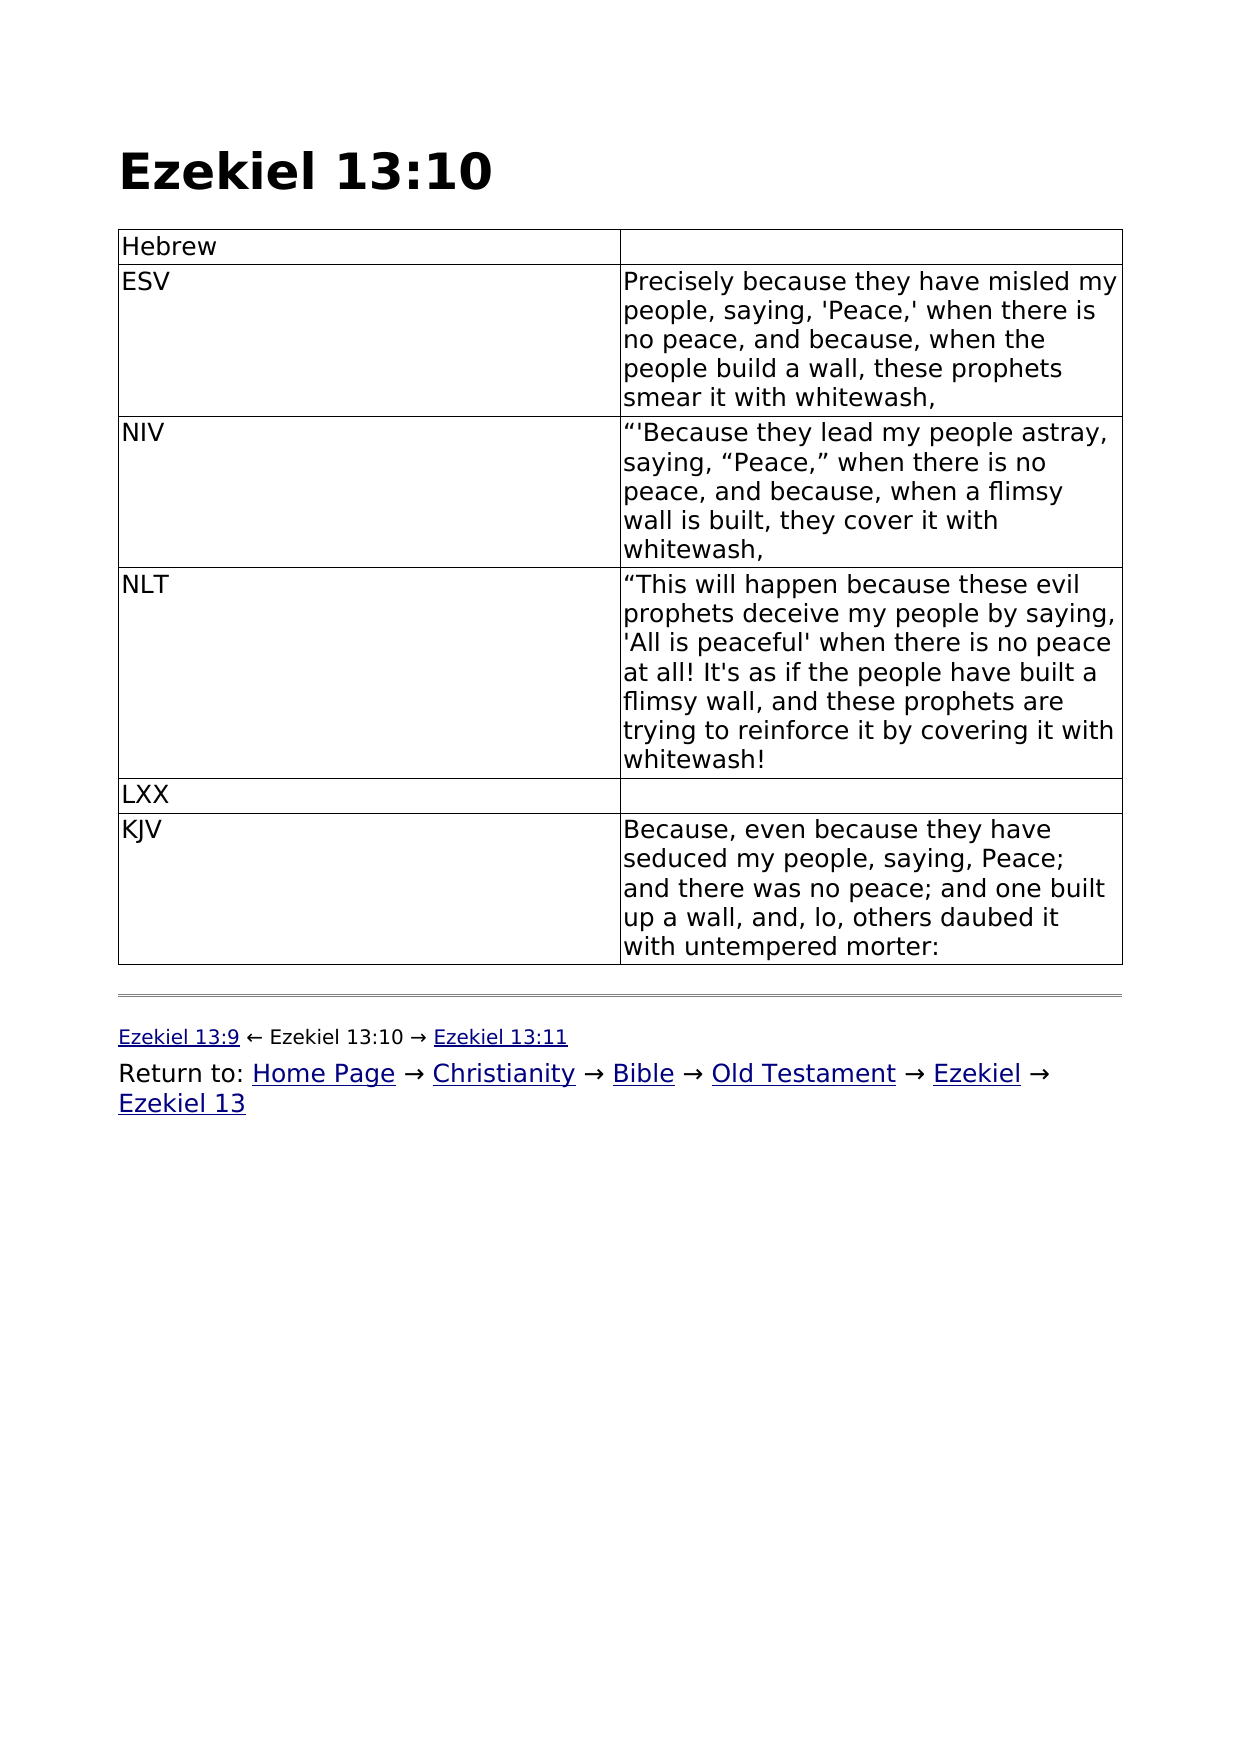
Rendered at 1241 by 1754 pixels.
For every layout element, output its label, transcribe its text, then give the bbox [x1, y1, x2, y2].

table_cell NLT [119, 568, 620, 777]
table_cell KJV [119, 814, 620, 964]
table_cell [621, 779, 1122, 812]
table_cell Precisely because they have misled my people, saying, 'Peace,' when there is no peace, and because, when the people build a wall, these prophets smear it with whitewash, [621, 265, 1122, 416]
table_cell Because, even because they have seduced my people, saying, Peace; and there was no peace; and one built up a wall, and, lo, others daubed it with untempered morter: [621, 814, 1122, 964]
text Return to: Home Page → Christianity → Bible → Old Testament → Ezekiel → Ezekiel 13 [118, 1059, 1122, 1118]
table_cell NIV [119, 417, 620, 567]
table_cell LXX [119, 779, 620, 812]
table_cell “'Because they lead my people astray, saying, “Peace,” when there is no peace, and because, when a flimsy wall is built, they cover it with whitewash, [621, 417, 1122, 567]
table_header [621, 230, 1122, 264]
text Ezekiel 13:9 ← Ezekiel 13:10 → Ezekiel 13:11 [118, 1026, 1122, 1059]
table_cell ESV [119, 265, 620, 416]
table_cell “This will happen because these evil prophets deceive my people by saying, 'All is peaceful' when there is no peace at all! It's as if the people have built a flimsy wall, and these prophets are trying to reinforce it by covering it with whitewash! [621, 568, 1122, 777]
subtitle Ezekiel 13:10 [118, 143, 1122, 201]
table_header Hebrew [119, 230, 620, 264]
